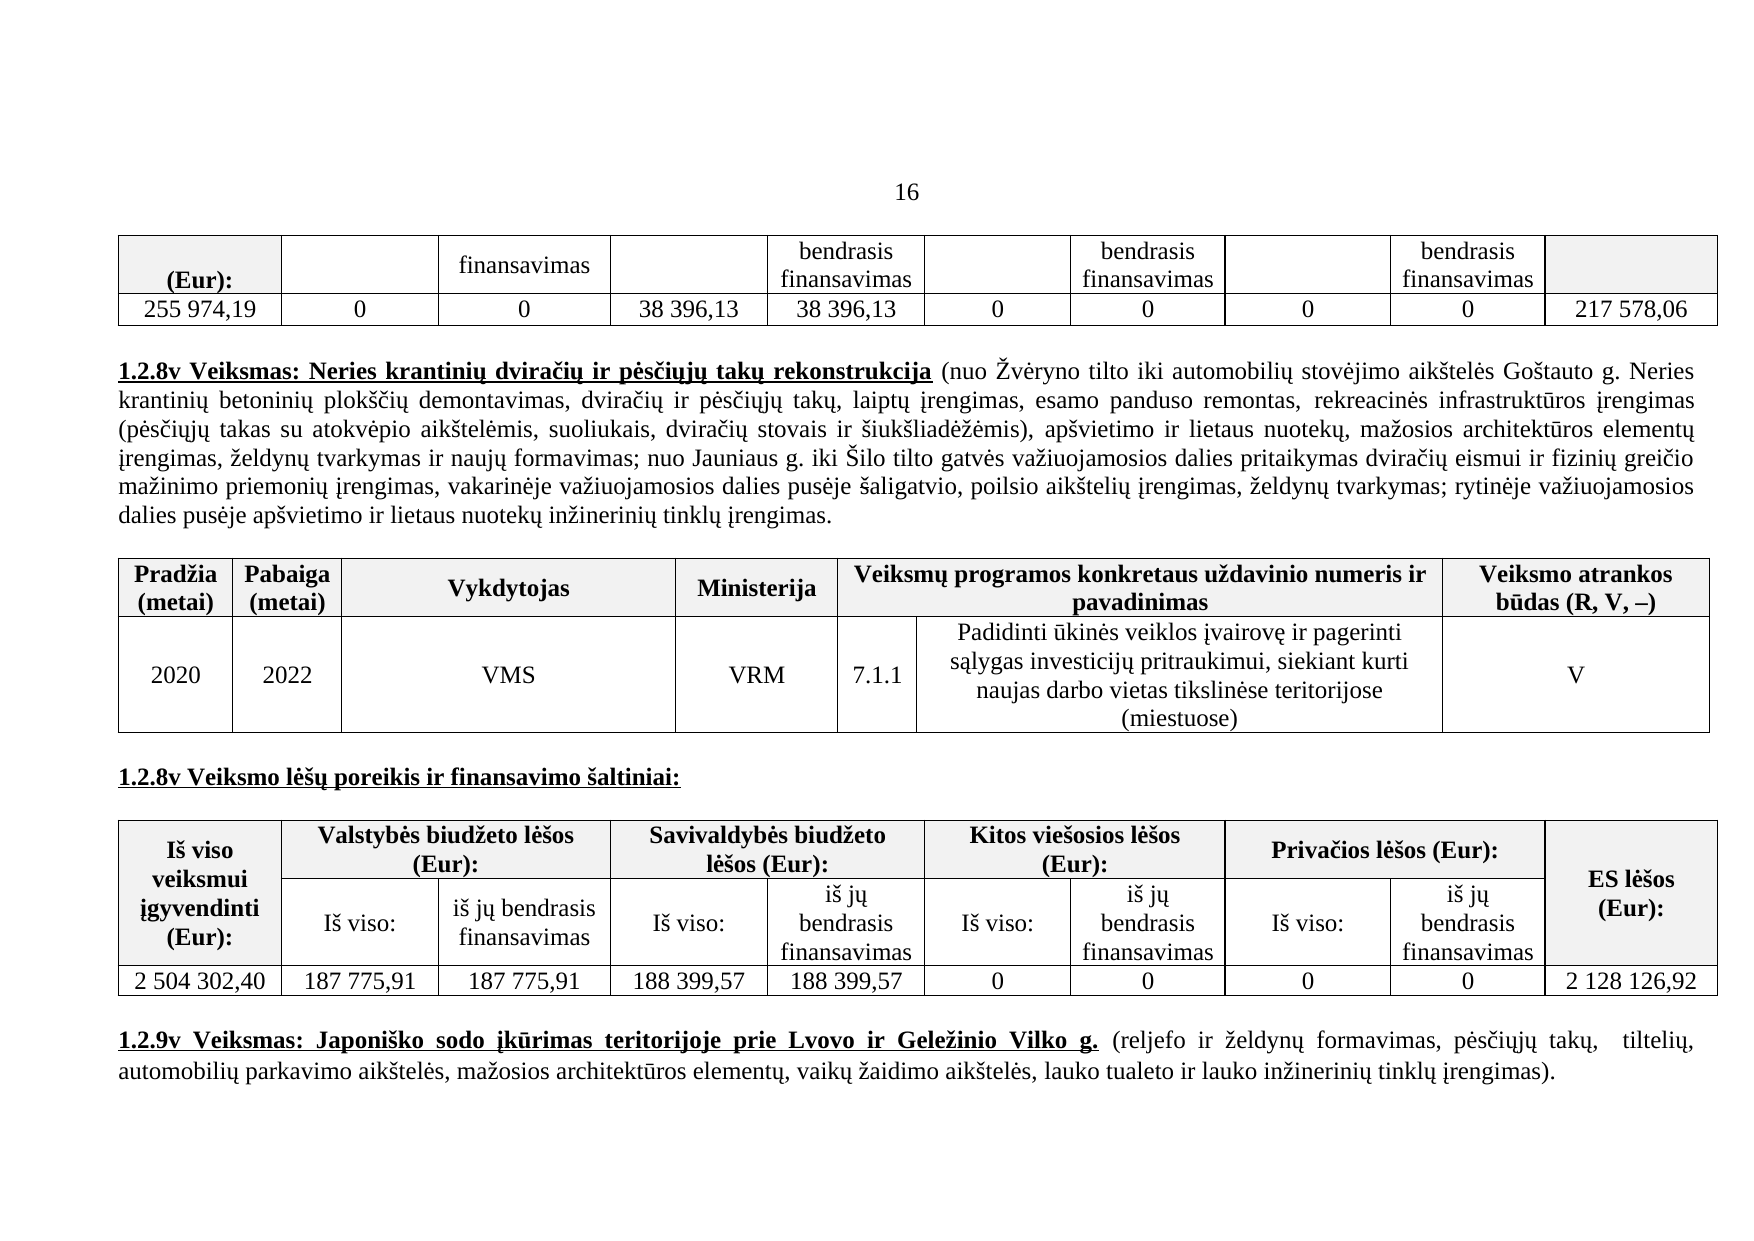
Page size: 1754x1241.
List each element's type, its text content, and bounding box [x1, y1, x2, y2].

table_header Pabaiga (metai) [233, 559, 341, 616]
table_cell 0 [282, 294, 438, 325]
table_cell bendrasis finansavimas [768, 236, 924, 293]
table_header (Eur): [119, 236, 281, 293]
table_cell 255 974,19 [119, 294, 281, 325]
table_cell 188 399,57 [768, 966, 924, 995]
table_cell Iš viso: [282, 879, 438, 965]
table_cell finansavimas [439, 236, 610, 293]
table_cell VMS [342, 617, 675, 732]
table_cell 0 [1226, 966, 1390, 995]
table_header Pradžia (metai) [119, 559, 232, 616]
table_header ES lėšos (Eur): [1546, 821, 1717, 965]
table_cell bendrasis finansavimas [1071, 236, 1224, 293]
table_cell 0 [439, 294, 610, 325]
table_cell [1226, 236, 1390, 293]
table_cell 2022 [233, 617, 341, 732]
table_cell 0 [1391, 966, 1544, 995]
table_cell Iš viso: [925, 879, 1070, 965]
table_cell 7.1.1 [838, 617, 916, 732]
table_cell [611, 236, 767, 293]
table_cell 38 396,13 [768, 294, 924, 325]
table_header Veiksmų programos konkretaus uždavinio numeris ir pavadinimas [838, 559, 1442, 616]
table_cell iš jų bendrasis finansavimas [1391, 879, 1544, 965]
table_cell iš jų bendrasis finansavimas [1071, 879, 1224, 965]
table_header Valstybės biudžeto lėšos (Eur): [282, 821, 610, 878]
table_cell bendrasis finansavimas [1391, 236, 1544, 293]
table_cell [282, 236, 438, 293]
table_cell 0 [1071, 294, 1224, 325]
table_cell 2 504 302,40 [119, 966, 281, 995]
table_cell 0 [1226, 294, 1390, 325]
table_header Privačios lėšos (Eur): [1226, 821, 1544, 878]
table_cell 0 [925, 966, 1070, 995]
table_cell 188 399,57 [611, 966, 767, 995]
table_cell 38 396,13 [611, 294, 767, 325]
table_cell Padidinti ūkinės veiklos įvairovę ir pagerinti sąlygas investicijų pritraukimui, siekiant kurti naujas darbo vietas tikslinėse teritorijose (miestuose) [917, 617, 1442, 732]
table_cell 0 [1071, 966, 1224, 995]
table_cell Iš viso: [611, 879, 767, 965]
table_header Kitos viešosios lėšos (Eur): [925, 821, 1224, 878]
table_cell VRM [676, 617, 837, 732]
table_cell 0 [925, 294, 1070, 325]
table_cell 217 578,06 [1546, 294, 1717, 325]
table_cell V [1443, 617, 1709, 732]
table_header Savivaldybės biudžeto lėšos (Eur): [611, 821, 924, 878]
table_cell 2020 [119, 617, 232, 732]
text 1.2.9v Veiksmas: Japoniško sodo įkūrimas teritorijoje prie Lvovo ir Geležinio Vilko g. (reljefo ir želdynų formavimas, pėsčiųjų takų, tiltelių, automobilių parkavimo aikštelės, mažosios architektūros elementų, vaikų žaidimo aikštelės, lauko tualeto ir lauko inžinerinių tinklų įrengimas). [118, 1025, 1695, 1084]
table_header [1546, 236, 1717, 293]
table_cell Iš viso: [1226, 879, 1390, 965]
table_cell 2 128 126,92 [1546, 966, 1717, 995]
table_header Vykdytojas [342, 559, 675, 616]
table_cell 187 775,91 [439, 966, 610, 995]
table_header Iš viso veiksmui įgyvendinti (Eur): [119, 821, 281, 965]
table_cell 0 [1391, 294, 1544, 325]
table_cell [925, 236, 1070, 293]
table_header Ministerija [676, 559, 837, 616]
table_header Veiksmo atrankos būdas (R, V, –) [1443, 559, 1709, 616]
table_cell iš jų bendrasis finansavimas [439, 879, 610, 965]
text 1.2.8v Veiksmas: Neries krantinių dviračių ir pėsčiųjų takų rekonstrukcija (nuo Žvėryno tilto iki automobilių stovėjimo aikštelės Goštauto g. Neries krantinių betoninių plokščių demontavimas, dviračių ir pėsčiųjų takų, laiptų įrengimas, esamo panduso remontas, rekreacinės infrastruktūros įrengimas (pėsčiųjų takas su atokvėpio aikštelėmis, suoliukais, dviračių stovais ir šiukšliadėžėmis), apšvietimo ir lietaus nuotekų, mažosios architektūros elementų įrengimas, želdynų tvarkymas ir naujų formavimas; nuo Jauniaus g. iki Šilo tilto gatvės važiuojamosios dalies pritaikymas dviračių eismui ir fizinių greičio mažinimo priemonių įrengimas, vakarinėje važiuojamosios dalies pusėje šaligatvio, poilsio aikštelių įrengimas, želdynų tvarkymas; rytinėje važiuojamosios dalies pusėje apšvietimo ir lietaus nuotekų inžinerinių tinklų įrengimas. [118, 356, 1695, 529]
table_cell iš jų bendrasis finansavimas [768, 879, 924, 965]
table_cell 187 775,91 [282, 966, 438, 995]
text 1.2.8v Veiksmo lėšų poreikis ir finansavimo šaltiniai: [118, 762, 1695, 791]
